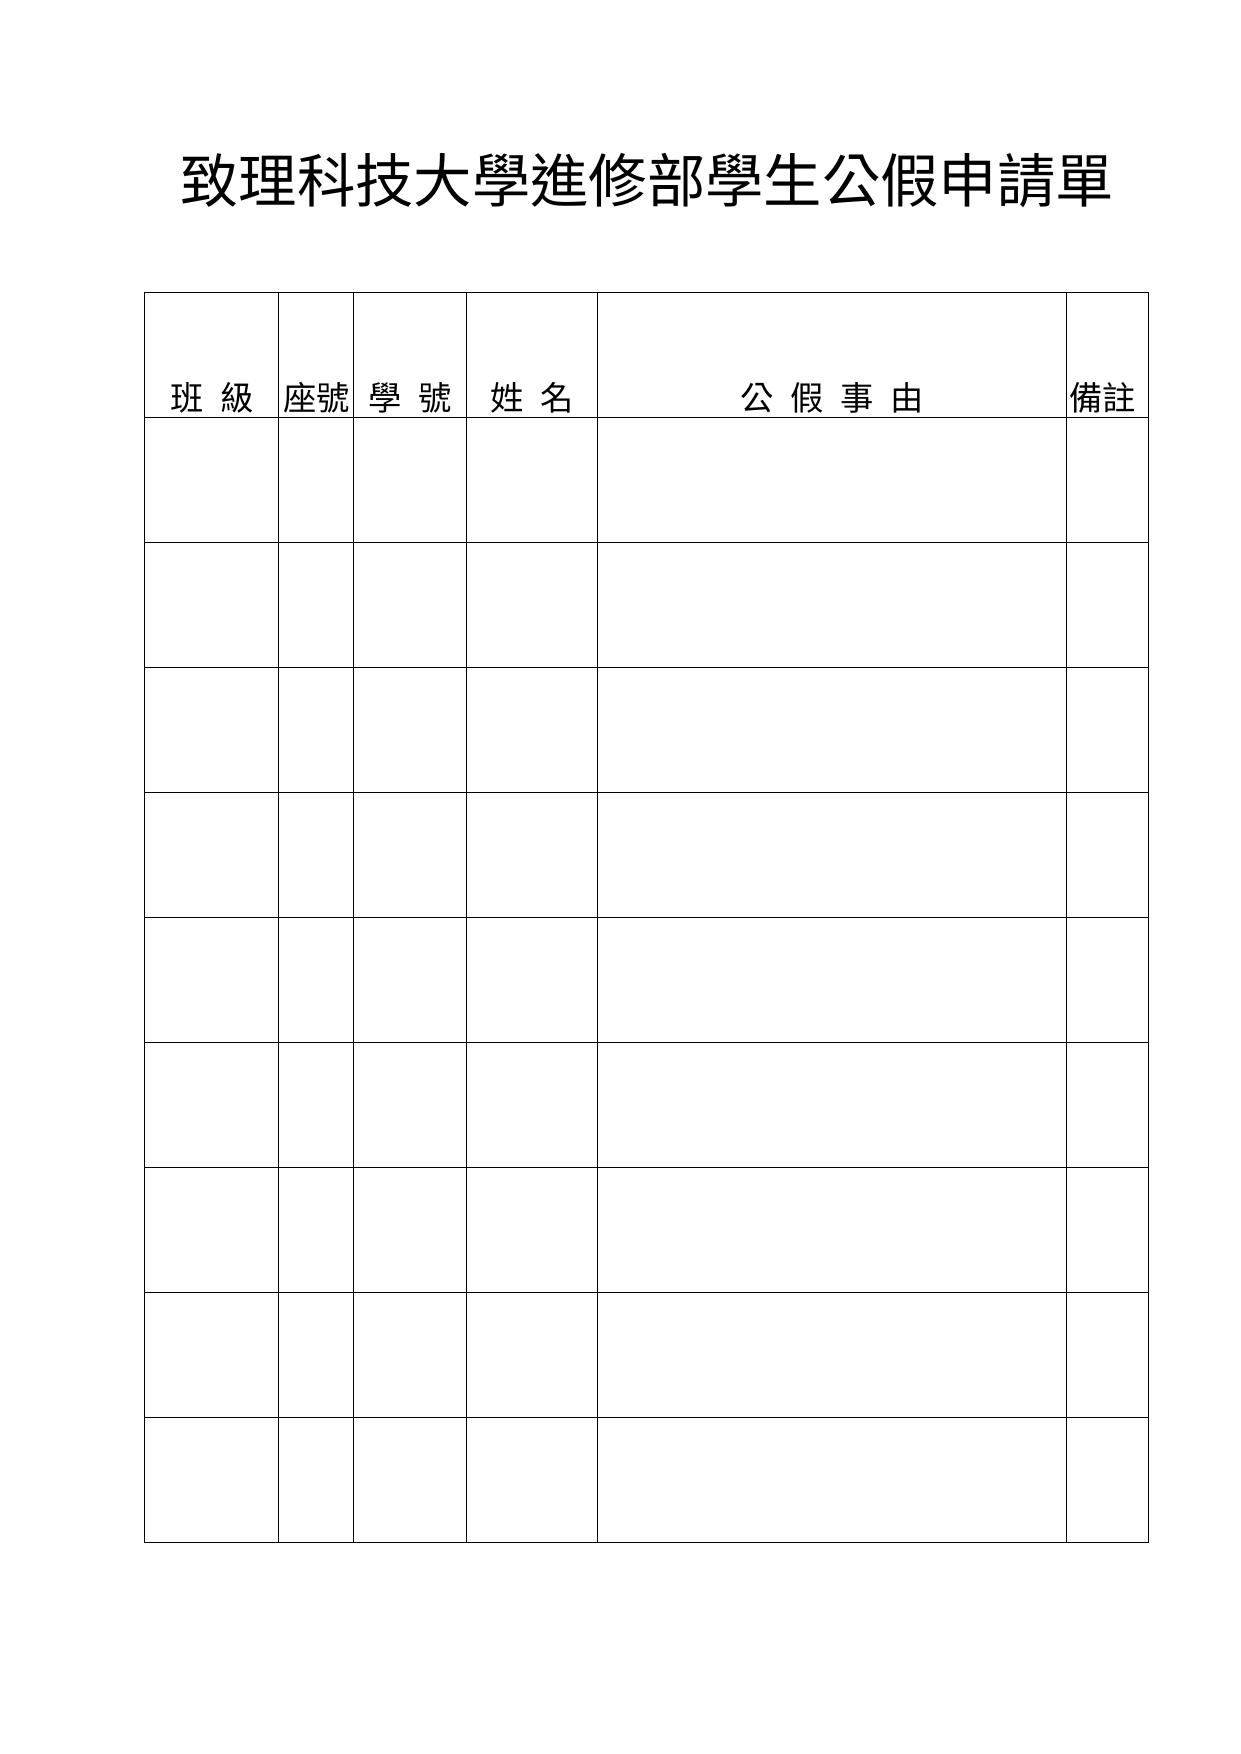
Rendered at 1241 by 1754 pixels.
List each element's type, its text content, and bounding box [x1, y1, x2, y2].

table_cell [145, 1293, 278, 1417]
table_cell [598, 1043, 1066, 1167]
table_cell [467, 418, 597, 542]
table_cell [354, 1293, 466, 1417]
table_cell [279, 918, 353, 1042]
table_cell [354, 793, 466, 917]
table_header 學 號 [354, 293, 466, 417]
table_cell [467, 1043, 597, 1167]
table_cell [598, 793, 1066, 917]
table_cell [145, 1043, 278, 1167]
table_cell [467, 668, 597, 792]
table_cell [145, 1418, 278, 1542]
table_header 班 級 [145, 293, 278, 417]
table_cell [354, 1168, 466, 1292]
table_cell [467, 793, 597, 917]
table_cell [1067, 1293, 1148, 1417]
table_cell [598, 1418, 1066, 1542]
text 致理科技大學進修部學生公假申請單 [148, 104, 1146, 229]
table_cell [279, 1043, 353, 1167]
table_cell [354, 1418, 466, 1542]
table_cell [598, 1168, 1066, 1292]
table_cell [1067, 793, 1148, 917]
table_cell [467, 543, 597, 667]
table_cell [1067, 1168, 1148, 1292]
table_cell [467, 1293, 597, 1417]
table_header 姓 名 [467, 293, 597, 417]
table_cell [279, 418, 353, 542]
table_cell [598, 1293, 1066, 1417]
table_cell [354, 1043, 466, 1167]
table_cell [1067, 918, 1148, 1042]
table_cell [598, 418, 1066, 542]
table_cell [145, 543, 278, 667]
table_header 座號 [279, 293, 353, 417]
table_cell [145, 918, 278, 1042]
table_cell [354, 918, 466, 1042]
table_cell [279, 543, 353, 667]
table_cell [354, 668, 466, 792]
table_cell [598, 918, 1066, 1042]
table_cell [354, 543, 466, 667]
table_cell [598, 668, 1066, 792]
table_cell [1067, 668, 1148, 792]
table_cell [279, 1293, 353, 1417]
table_cell [279, 1418, 353, 1542]
table_cell [467, 918, 597, 1042]
table_cell [467, 1418, 597, 1542]
table_cell [1067, 418, 1148, 542]
table_cell [598, 543, 1066, 667]
table_cell [279, 793, 353, 917]
table_cell [1067, 1043, 1148, 1167]
table_header 備註 [1067, 293, 1148, 417]
table_cell [145, 418, 278, 542]
table_cell [1067, 543, 1148, 667]
table_cell [1067, 1418, 1148, 1542]
table_cell [354, 418, 466, 542]
table_cell [145, 1168, 278, 1292]
table_cell [145, 793, 278, 917]
table_cell [279, 668, 353, 792]
table_header 公 假 事 由 [598, 293, 1066, 417]
table_cell [145, 668, 278, 792]
table_cell [279, 1168, 353, 1292]
table_cell [467, 1168, 597, 1292]
